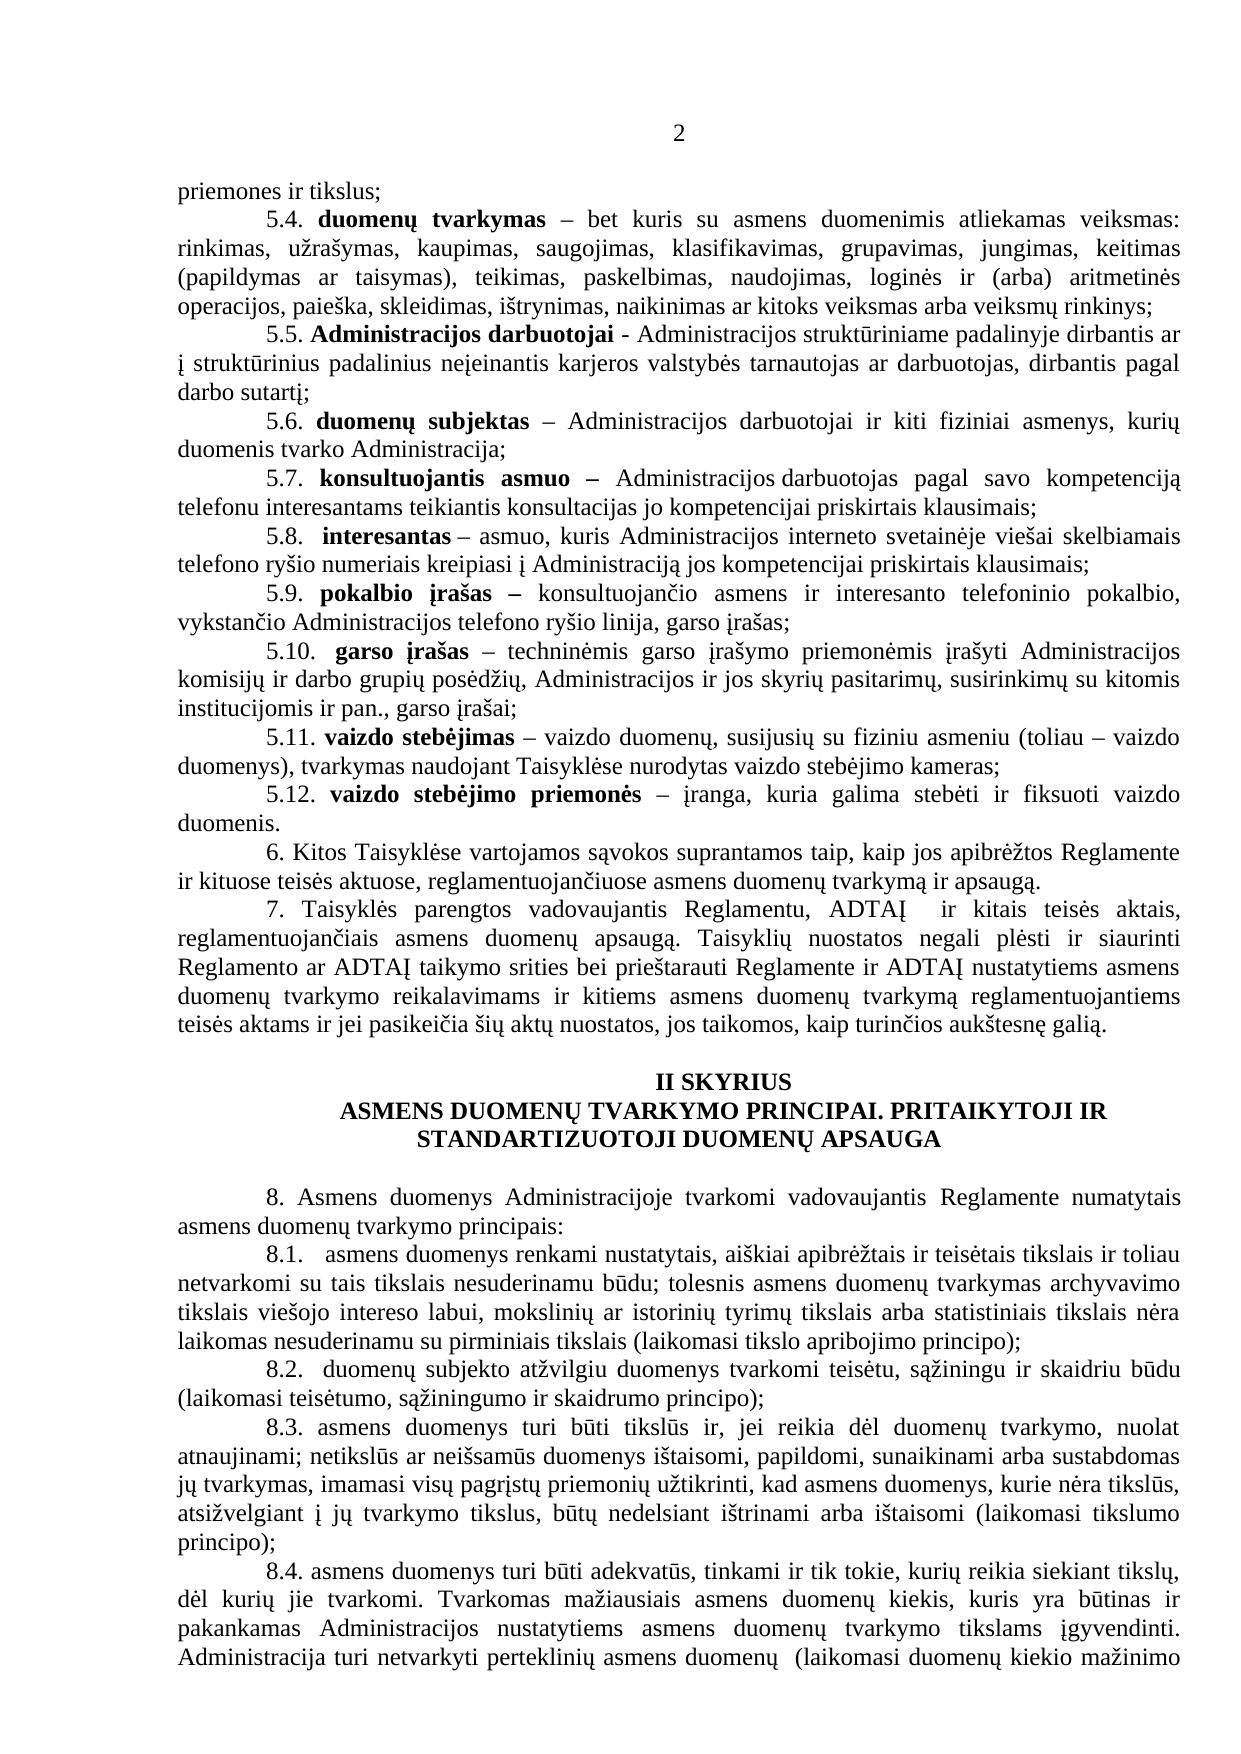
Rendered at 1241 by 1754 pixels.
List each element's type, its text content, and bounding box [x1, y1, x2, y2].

text 5.11. vaizdo stebėjimas – vaizdo duomenų, susijusių su fiziniu asmeniu (toliau – vaizdo duomenys), tvarkymas naudojant Taisyklėse nurodytas vaizdo stebėjimo kameras; [177, 722, 1181, 779]
text 5.8. interesantas – asmuo, kuris Administracijos interneto svetainėje viešai skelbiamais telefono ryšio numeriais kreipiasi į Administraciją jos kompetencijai priskirtais klausimais; [177, 521, 1181, 578]
text 5.4. duomenų tvarkymas – bet kuris su asmens duomenimis atliekamas veiksmas: rinkimas, užrašymas, kaupimas, saugojimas, klasifikavimas, grupavimas, jungimas, keitimas (papildymas ar taisymas), teikimas, paskelbimas, naudojimas, loginės ir (arba) aritmetinės operacijos, paieška, skleidimas, ištrynimas, naikinimas ar kitoks veiksmas arba veiksmų rinkinys; [177, 204, 1181, 319]
text 8.3. asmens duomenys turi būti tikslūs ir, jei reikia dėl duomenų tvarkymo, nuolat atnaujinami; netikslūs ar neišsamūs duomenys ištaisomi, papildomi, sunaikinami arba sustabdomas jų tvarkymas, imamasi visų pagrįstų priemonių užtikrinti, kad asmens duomenys, kurie nėra tikslūs, atsižvelgiant į jų tvarkymo tikslus, būtų nedelsiant ištrinami arba ištaisomi (laikomasi tikslumo principo); [177, 1412, 1181, 1556]
text 5.12. vaizdo stebėjimo priemonės – įranga, kuria galima stebėti ir fiksuoti vaizdo duomenis. [177, 779, 1181, 837]
text 8.1. asmens duomenys renkami nustatytais, aiškiai apibrėžtais ir teisėtais tikslais ir toliau netvarkomi su tais tikslais nesuderinamu būdu; tolesnis asmens duomenų tvarkymas archyvavimo tikslais viešojo intereso labui, mokslinių ar istorinių tyrimų tikslais arba statistiniais tikslais nėra laikomas nesuderinamu su pirminiais tikslais (laikomasi tikslo apribojimo principo); [177, 1239, 1181, 1354]
text 8. Asmens duomenys Administracijoje tvarkomi vadovaujantis Reglamente numatytais asmens duomenų tvarkymo principais: [177, 1182, 1181, 1239]
text priemones ir tikslus; [177, 176, 1181, 204]
text 5.9. pokalbio įrašas – konsultuojančio asmens ir interesanto telefoninio pokalbio, vykstančio Administracijos telefono ryšio linija, garso įrašas; [177, 578, 1181, 636]
text 5.10. garso įrašas – techninėmis garso įrašymo priemonėmis įrašyti Administracijos komisijų ir darbo grupių posėdžių, Administracijos ir jos skyrių pasitarimų, susirinkimų su kitomis institucijomis ir pan., garso įrašai; [177, 636, 1181, 722]
text ASMENS DUOMENŲ TVARKYMO PRINCIPAI. PRITAIKYTOJI IR STANDARTIZUOTOJI DUOMENŲ APSAUGA [177, 1096, 1181, 1153]
text 7. Taisyklės parengtos vadovaujantis Reglamentu, ADTAĮ ir kitais teisės aktais, reglamentuojančiais asmens duomenų apsaugą. Taisyklių nuostatos negali plėsti ir siaurinti Reglamento ar ADTAĮ taikymo srities bei prieštarauti Reglamente ir ADTAĮ nustatytiems asmens duomenų tvarkymo reikalavimams ir kitiems asmens duomenų tvarkymą reglamentuojantiems teisės aktams ir jei pasikeičia šių aktų nuostatos, jos taikomos, kaip turinčios aukštesnę galią. [177, 894, 1181, 1038]
text 5.6. duomenų subjektas – Administracijos darbuotojai ir kiti fiziniai asmenys, kurių duomenis tvarko Administracija; [177, 406, 1181, 463]
text 6. Kitos Taisyklėse vartojamos sąvokos suprantamos taip, kaip jos apibrėžtos Reglamente ir kituose teisės aktuose, reglamentuojančiuose asmens duomenų tvarkymą ir apsaugą. [177, 837, 1181, 894]
text 8.4. asmens duomenys turi būti adekvatūs, tinkami ir tik tokie, kurių reikia siekiant tikslų, dėl kurių jie tvarkomi. Tvarkomas mažiausiais asmens duomenų kiekis, kuris yra būtinas ir pakankamas Administracijos nustatytiems asmens duomenų tvarkymo tikslams įgyvendinti. Administracija turi netvarkyti perteklinių asmens duomenų (laikomasi duomenų kiekio mažinimo [177, 1556, 1181, 1671]
text II SKYRIUS [177, 1067, 1181, 1096]
text 5.5. Administracijos darbuotojai - Administracijos struktūriniame padalinyje dirbantis ar į struktūrinius padalinius neįeinantis karjeros valstybės tarnautojas ar darbuotojas, dirbantis pagal darbo sutartį; [177, 319, 1181, 406]
text 5.7. konsultuojantis asmuo – Administracijos darbuotojas pagal savo kompetenciją telefonu interesantams teikiantis konsultacijas jo kompetencijai priskirtais klausimais; [177, 463, 1181, 521]
text 8.2. duomenų subjekto atžvilgiu duomenys tvarkomi teisėtu, sąžiningu ir skaidriu būdu (laikomasi teisėtumo, sąžiningumo ir skaidrumo principo); [177, 1354, 1181, 1412]
